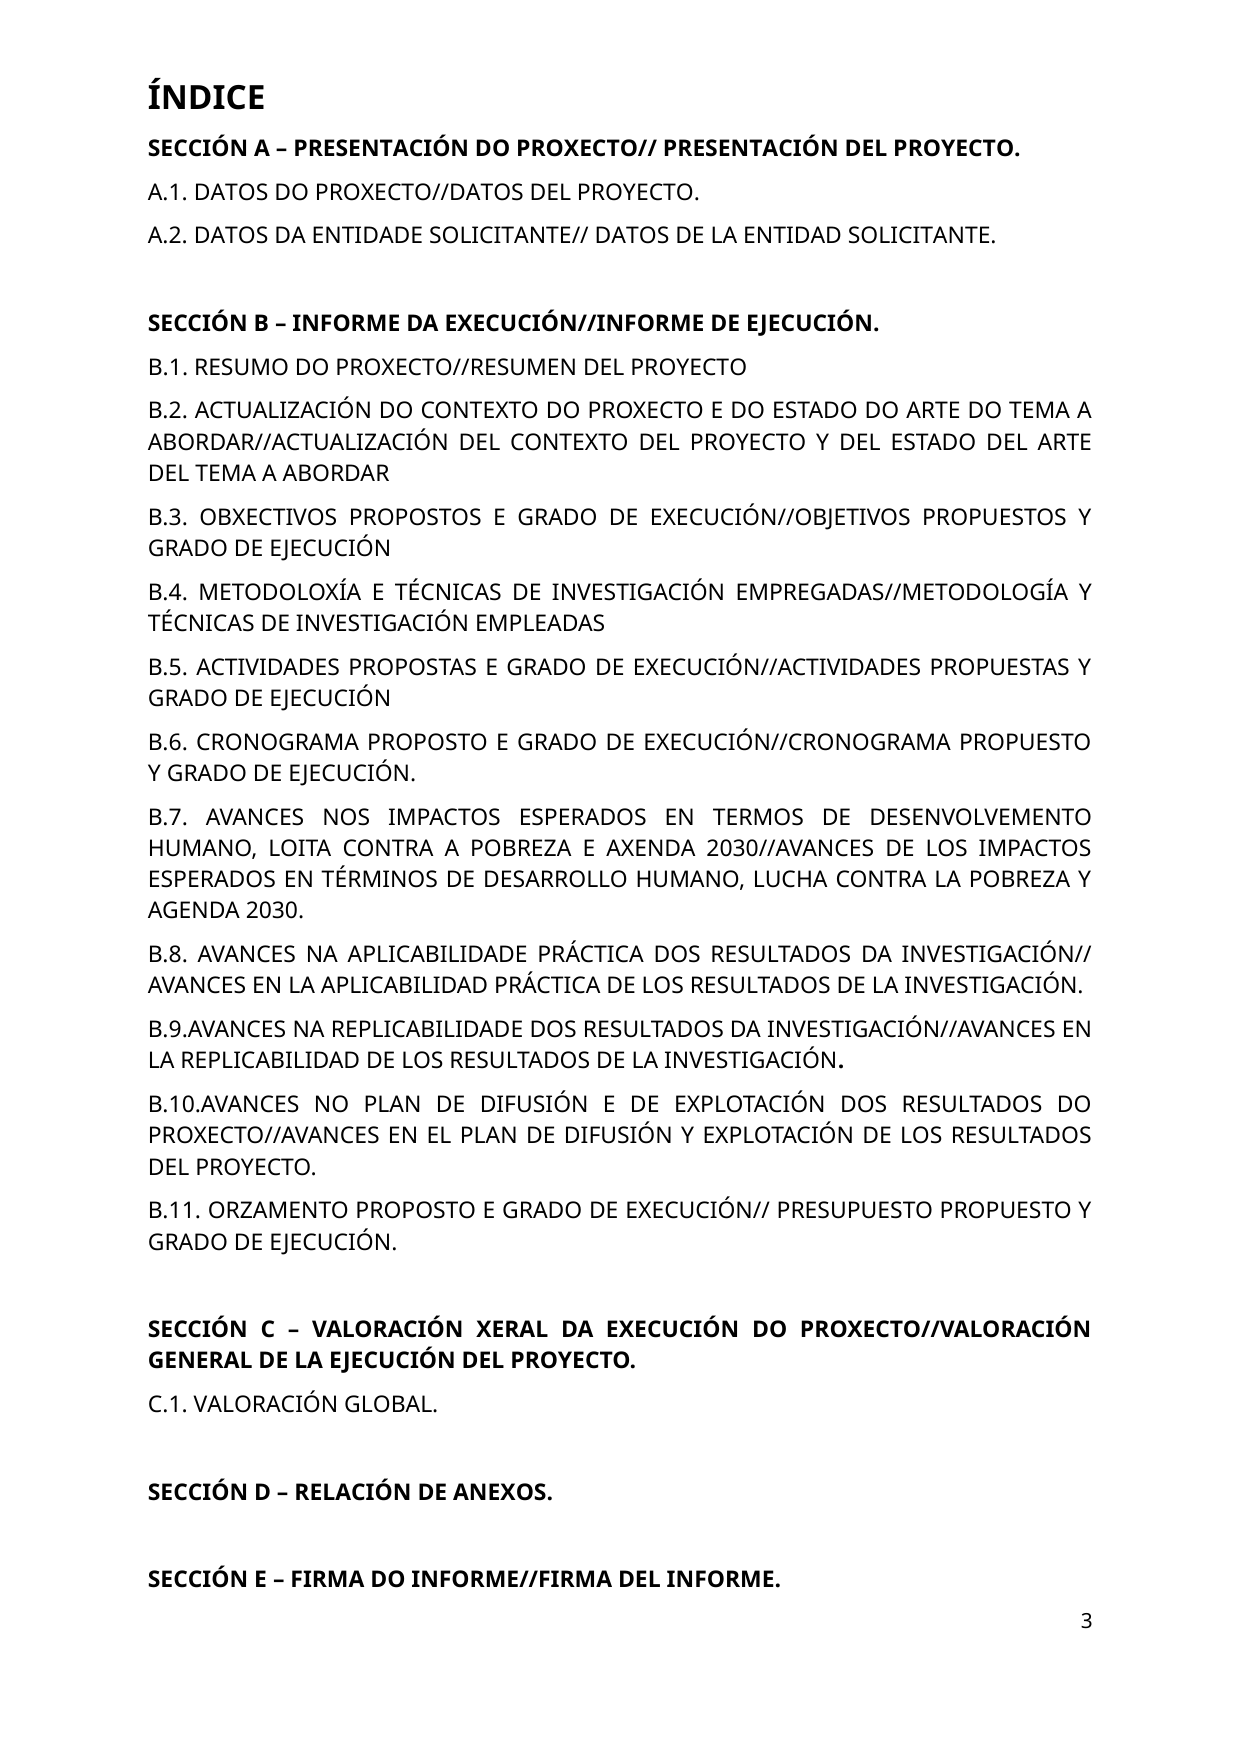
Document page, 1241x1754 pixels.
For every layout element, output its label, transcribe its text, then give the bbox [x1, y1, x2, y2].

text B.1. RESUMO DO PROXECTO//RESUMEN DEL PROYECTO [148, 351, 1092, 382]
subtitle SECCIÓN C – VALORACIÓN XERAL DA EXECUCIÓN DO PROXECTO//VALORACIÓN GENERAL DE LA EJECUCIÓN DEL PROYECTO. [148, 1313, 1092, 1376]
text SECCIÓN A – PRESENTACIÓN DO PROXECTO// PRESENTACIÓN DEL PROYECTO. [148, 132, 1092, 163]
text B.4. METODOLOXÍA E TÉCNICAS DE INVESTIGACIÓN EMPREGADAS//METODOLOGÍA Y TÉCNICAS DE INVESTIGACIÓN EMPLEADAS [148, 576, 1092, 638]
text SECCIÓN D – RELACIÓN DE ANEXOS. [148, 1476, 1092, 1507]
text B.10.AVANCES NO PLAN DE DIFUSIÓN E DE EXPLOTACIÓN DOS RESULTADOS DO PROXECTO//AVANCES EN EL PLAN DE DIFUSIÓN Y EXPLOTACIÓN DE LOS RESULTADOS DEL PROYECTO. [148, 1088, 1092, 1182]
text ÍNDICE [148, 74, 1092, 119]
subtitle SECCIÓN B – INFORME DA EXECUCIÓN//INFORME DE EJECUCIÓN. [148, 307, 1092, 338]
text B.2. ACTUALIZACIÓN DO CONTEXTO DO PROXECTO E DO ESTADO DO ARTE DO TEMA A ABORDAR//ACTUALIZACIÓN DEL CONTEXTO DEL PROYECTO Y DEL ESTADO DEL ARTE DEL TEMA A ABORDAR [148, 394, 1092, 488]
text B.8. AVANCES NA APLICABILIDADE PRÁCTICA DOS RESULTADOS DA INVESTIGACIÓN// AVANCES EN LA APLICABILIDAD PRÁCTICA DE LOS RESULTADOS DE LA INVESTIGACIÓN. [148, 938, 1092, 1001]
text B.5. ACTIVIDADES PROPOSTAS E GRADO DE EXECUCIÓN//ACTIVIDADES PROPUESTAS Y GRADO DE EJECUCIÓN [148, 651, 1092, 713]
text B.7. AVANCES NOS IMPACTOS ESPERADOS EN TERMOS DE DESENVOLVEMENTO HUMANO, LOITA CONTRA A POBREZA E AXENDA 2030//AVANCES DE LOS IMPACTOS ESPERADOS EN TÉRMINOS DE DESARROLLO HUMANO, LUCHA CONTRA LA POBREZA Y AGENDA 2030. [148, 801, 1092, 926]
text C.1. VALORACIÓN GLOBAL. [148, 1388, 1092, 1419]
text B.3. OBXECTIVOS PROPOSTOS E GRADO DE EXECUCIÓN//OBJETIVOS PROPUESTOS Y GRADO DE EJECUCIÓN [148, 501, 1092, 563]
text SECCIÓN E – FIRMA DO INFORME//FIRMA DEL INFORME. [148, 1563, 1092, 1594]
text B.11. ORZAMENTO PROPOSTO E GRADO DE EXECUCIÓN// PRESUPUESTO PROPUESTO Y GRADO DE EJECUCIÓN. [148, 1194, 1092, 1257]
text B.6. CRONOGRAMA PROPOSTO E GRADO DE EXECUCIÓN//CRONOGRAMA PROPUESTO Y GRADO DE EJECUCIÓN. [148, 726, 1092, 788]
text B.9.AVANCES NA REPLICABILIDADE DOS RESULTADOS DA INVESTIGACIÓN//AVANCES EN LA REPLICABILIDAD DE LOS RESULTADOS DE LA INVESTIGACIÓN. [148, 1013, 1092, 1076]
text A.1. DATOS DO PROXECTO//DATOS DEL PROYECTO. [148, 176, 1092, 207]
text A.2. DATOS DA ENTIDADE SOLICITANTE// DATOS DE LA ENTIDAD SOLICITANTE. [148, 219, 1092, 251]
